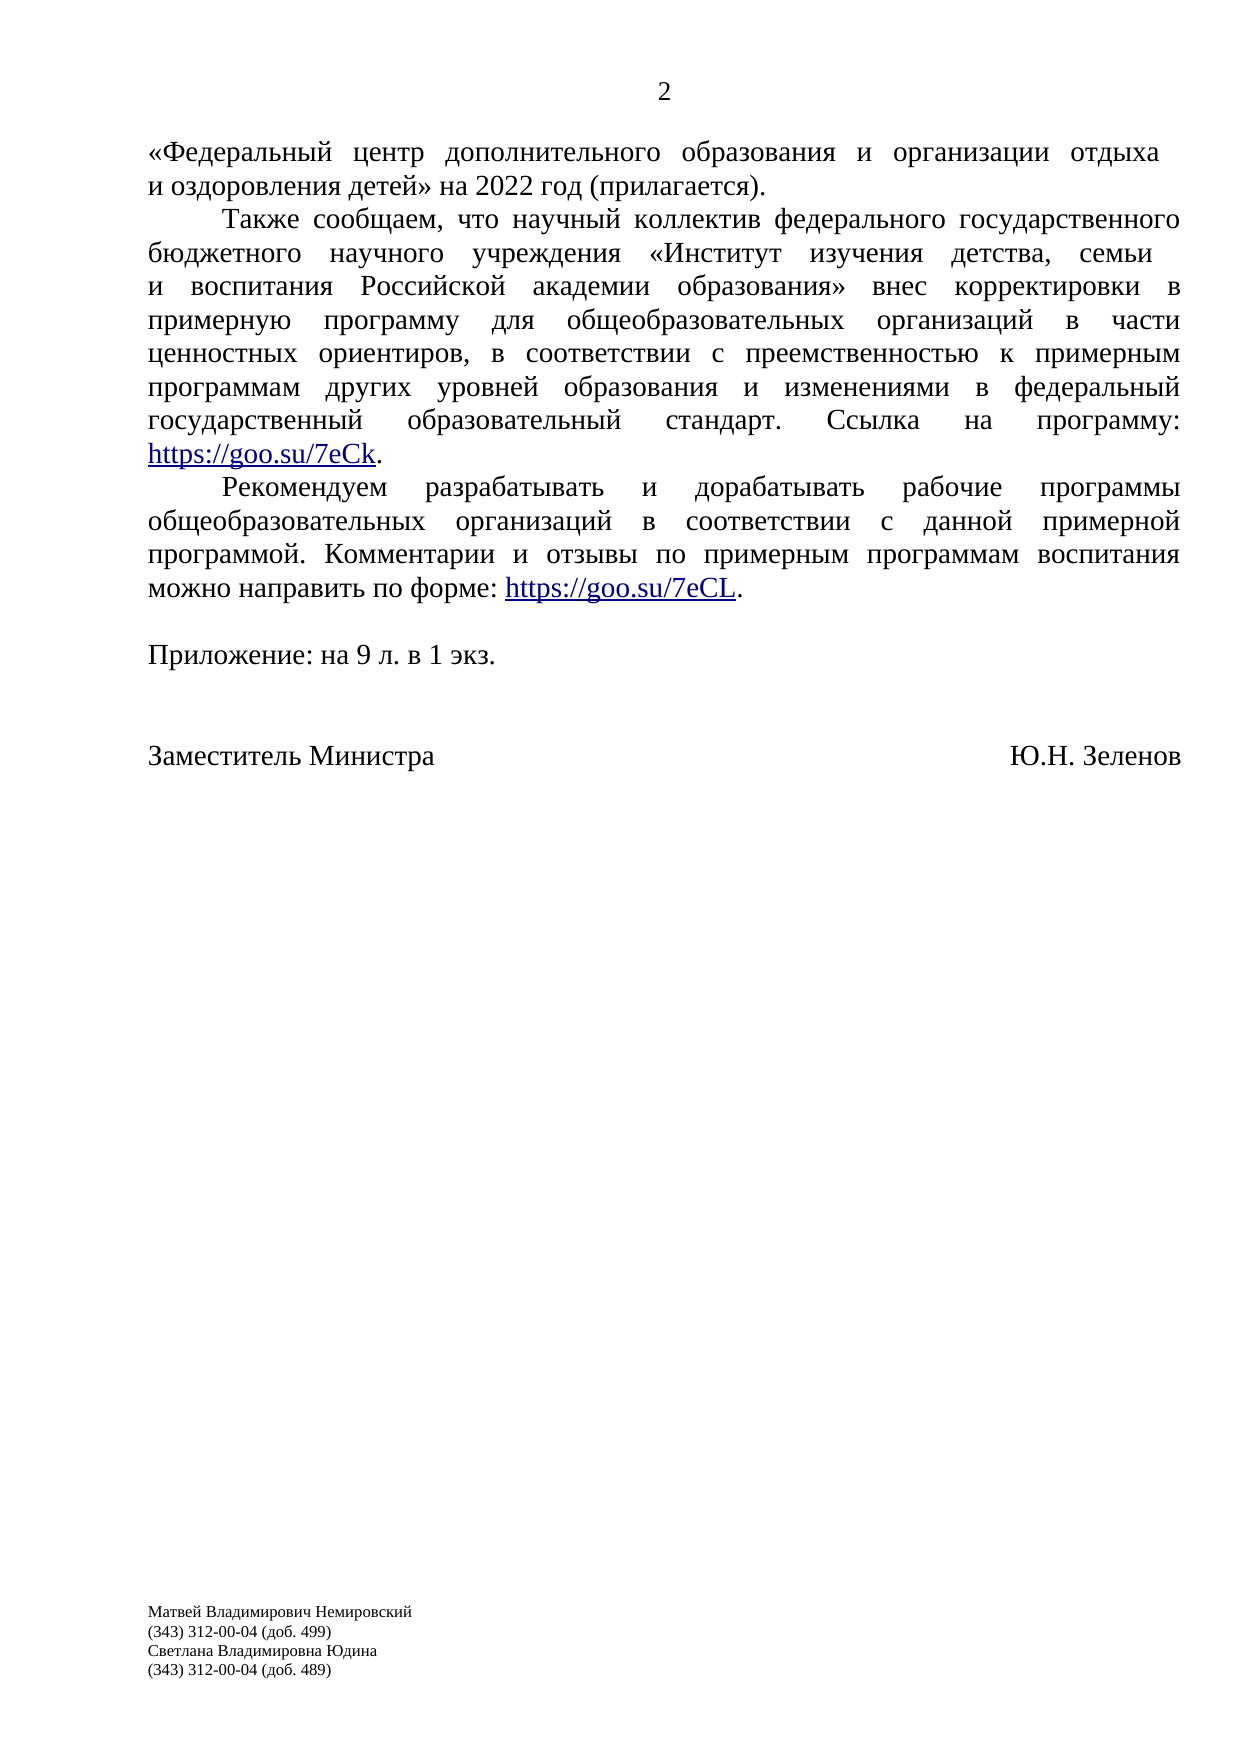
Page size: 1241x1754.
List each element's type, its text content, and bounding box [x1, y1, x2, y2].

text Приложение: на 9 л. в 1 экз. [148, 637, 1181, 671]
text Рекомендуем разрабатывать и дорабатывать рабочие программы общеобразовательных организаций в соответствии с данной примерной программой. Комментарии и отзывы по примерным программам воспитания можно направить по форме: https://goo.su/7eCL. [148, 469, 1181, 604]
text «Федеральный центр дополнительного образования и организации отдыха и оздоровления детей» на 2022 год (прилагается). [148, 134, 1181, 201]
table_header Заместитель Министра [144, 738, 508, 771]
table_header [509, 738, 844, 771]
text Также сообщаем, что научный коллектив федерального государственного бюджетного научного учреждения «Институт изучения детства, семьи и воспитания Российской академии образования» внес корректировки в примерную программу для общеобразовательных организаций в части ценностных ориентиров, в соответствии с преемственностью к примерным программам других уровней образования и изменениями в федеральный государственный образовательный стандарт. Ссылка на программу: https://goo.su/7eCk. [148, 201, 1181, 469]
table_header Ю.Н. Зеленов [844, 738, 1193, 771]
